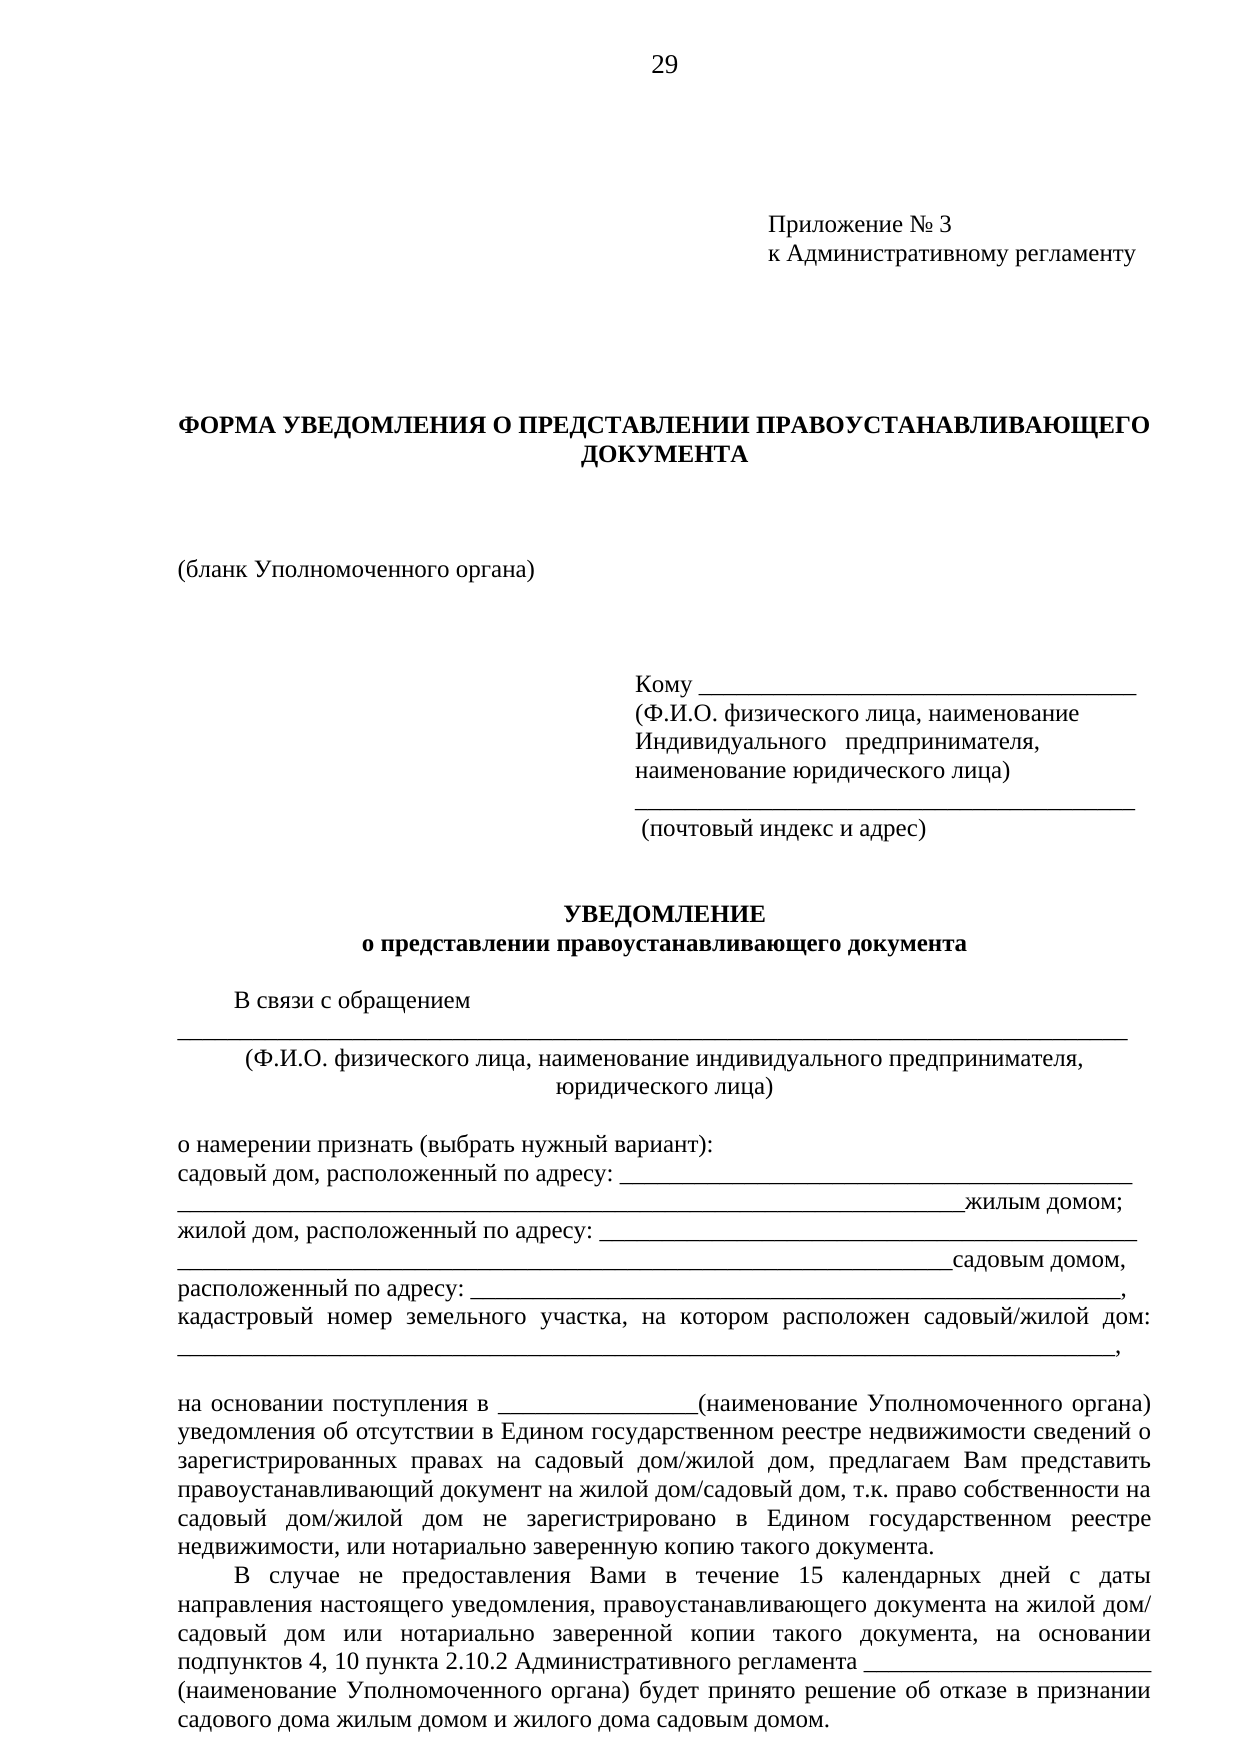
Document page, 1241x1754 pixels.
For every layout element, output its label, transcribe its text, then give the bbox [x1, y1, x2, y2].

text В случае не предоставления Вами в течение 15 календарных дней с даты направления настоящего уведомления, правоустанавливающего документа на жилой дом/ садовый дом или нотариально заверенной копии такого документа, на основании подпунктов 4, 10 пункта 2.10.2 Административного регламента _______________________ (наименование Уполномоченного органа) будет принято решение об отказе в признании садового дома жилым домом и жилого дома садовым домом. [177, 1560, 1152, 1733]
text (Ф.И.О. физического лица, наименование индивидуального предпринимателя, юридического лица) [177, 1043, 1152, 1100]
text наименование юридического лица) [177, 755, 1152, 784]
text садовый дом, расположенный по адресу: _________________________________________ [177, 1158, 1152, 1186]
text жилой дом, расположенный по адресу: ___________________________________________ [177, 1215, 1152, 1244]
text расположенный по адресу: ____________________________________________________, [177, 1273, 1152, 1301]
text ФОРМА УВЕДОМЛЕНИЯ О ПРЕДСТАВЛЕНИИ ПРАВОУСТАНАВЛИВАЮЩЕГО ДОКУМЕНТА [177, 410, 1152, 468]
text _______________________________________________________________жилым домом; [177, 1186, 1152, 1215]
text Приложение № 3 [177, 209, 1152, 238]
text (почтовый индекс и адрес) [177, 813, 1152, 841]
text (бланк Уполномоченного органа) [177, 554, 1152, 583]
text УВЕДОМЛЕНИЕ [177, 899, 1152, 928]
text на основании поступления в ________________(наименование Уполномоченного органа) уведомления об отсутствии в Едином государственном реестре недвижимости сведений о зарегистрированных правах на садовый дом/жилой дом, предлагаем Вам представить правоустанавливающий документ на жилой дом/садовый дом, т.к. право собственности на садовый дом/жилой дом не зарегистрировано в Едином государственном реестре недвижимости, или нотариально заверенную копию такого документа. [177, 1388, 1152, 1560]
text о намерении признать (выбрать нужный вариант): [177, 1129, 1152, 1158]
text Индивидуального предпринимателя, [177, 726, 1152, 755]
text кадастровый номер земельного участка, на котором расположен садовый/жилой дом: ___________________________________________________________________________, [177, 1301, 1152, 1359]
text В связи с обращением [177, 985, 1152, 1014]
text к Административному регламенту [177, 238, 1152, 266]
text ________________________________________ [177, 784, 1152, 813]
text о представлении правоустанавливающего документа [177, 928, 1152, 956]
text ______________________________________________________________садовым домом, [177, 1244, 1152, 1273]
text Кому ___________________________________ [177, 669, 1152, 698]
text ____________________________________________________________________________ [177, 1014, 1152, 1043]
text (Ф.И.О. физического лица, наименование [177, 698, 1152, 726]
